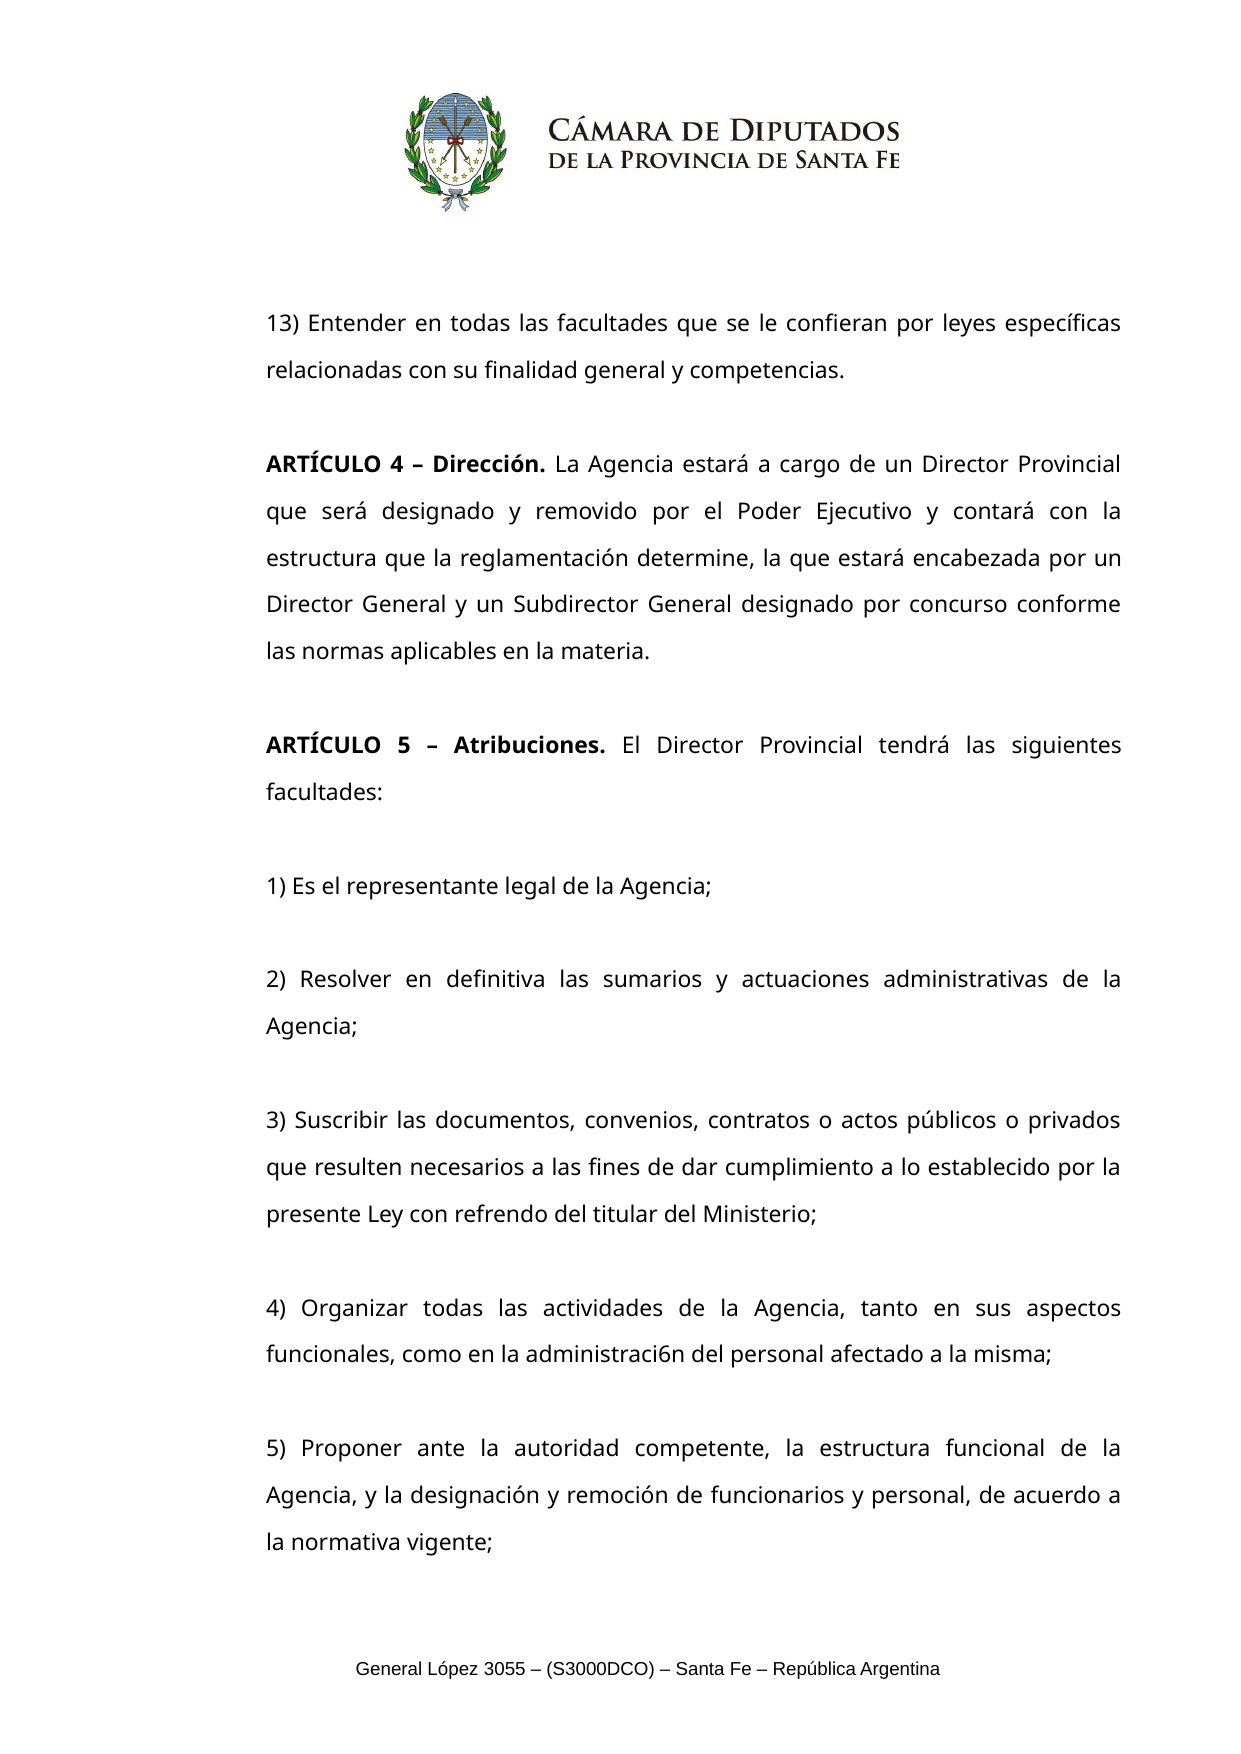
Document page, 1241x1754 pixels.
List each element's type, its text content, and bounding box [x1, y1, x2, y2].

text 2) Resolver en definitiva las sumarios y actuaciones administrativas de la Agencia; [266, 963, 1122, 1041]
text 4) Organizar todas las actividades de la Agencia, tanto en sus aspectos funcionales, como en la administraci6n del personal afectado a la misma; [266, 1291, 1122, 1369]
text 5) Proponer ante la autoridad competente, la estructura funcional de la Agencia, y la designación y remoción de funcionarios y personal, de acuerdo a la normativa vigente; [266, 1432, 1122, 1557]
text 3) Suscribir las documentos, convenios, contratos o actos públicos o privados que resulten necesarios a las fines de dar cumplimiento a lo establecido por la presente Ley con refrendo del titular del Ministerio; [266, 1104, 1122, 1229]
text ARTÍCULO 5 – Atribuciones. El Director Provincial tendrá las siguientes facultades: [266, 729, 1122, 807]
text 13) Entender en todas las facultades que se le confieran por leyes específicas relacionadas con su finalidad general y competencias. [266, 307, 1122, 385]
text 1) Es el representante legal de la Agencia; [266, 869, 1122, 901]
text ARTÍCULO 4 – Dirección. La Agencia estará a cargo de un Director Provincial que será designado y removido por el Poder Ejecutivo y contará con la estructura que la reglamentación determine, la que estará encabezada por un Director General y un Subdirector General designado por concurso conforme las normas aplicables en la materia. [266, 448, 1122, 666]
picture [404, 93, 900, 216]
